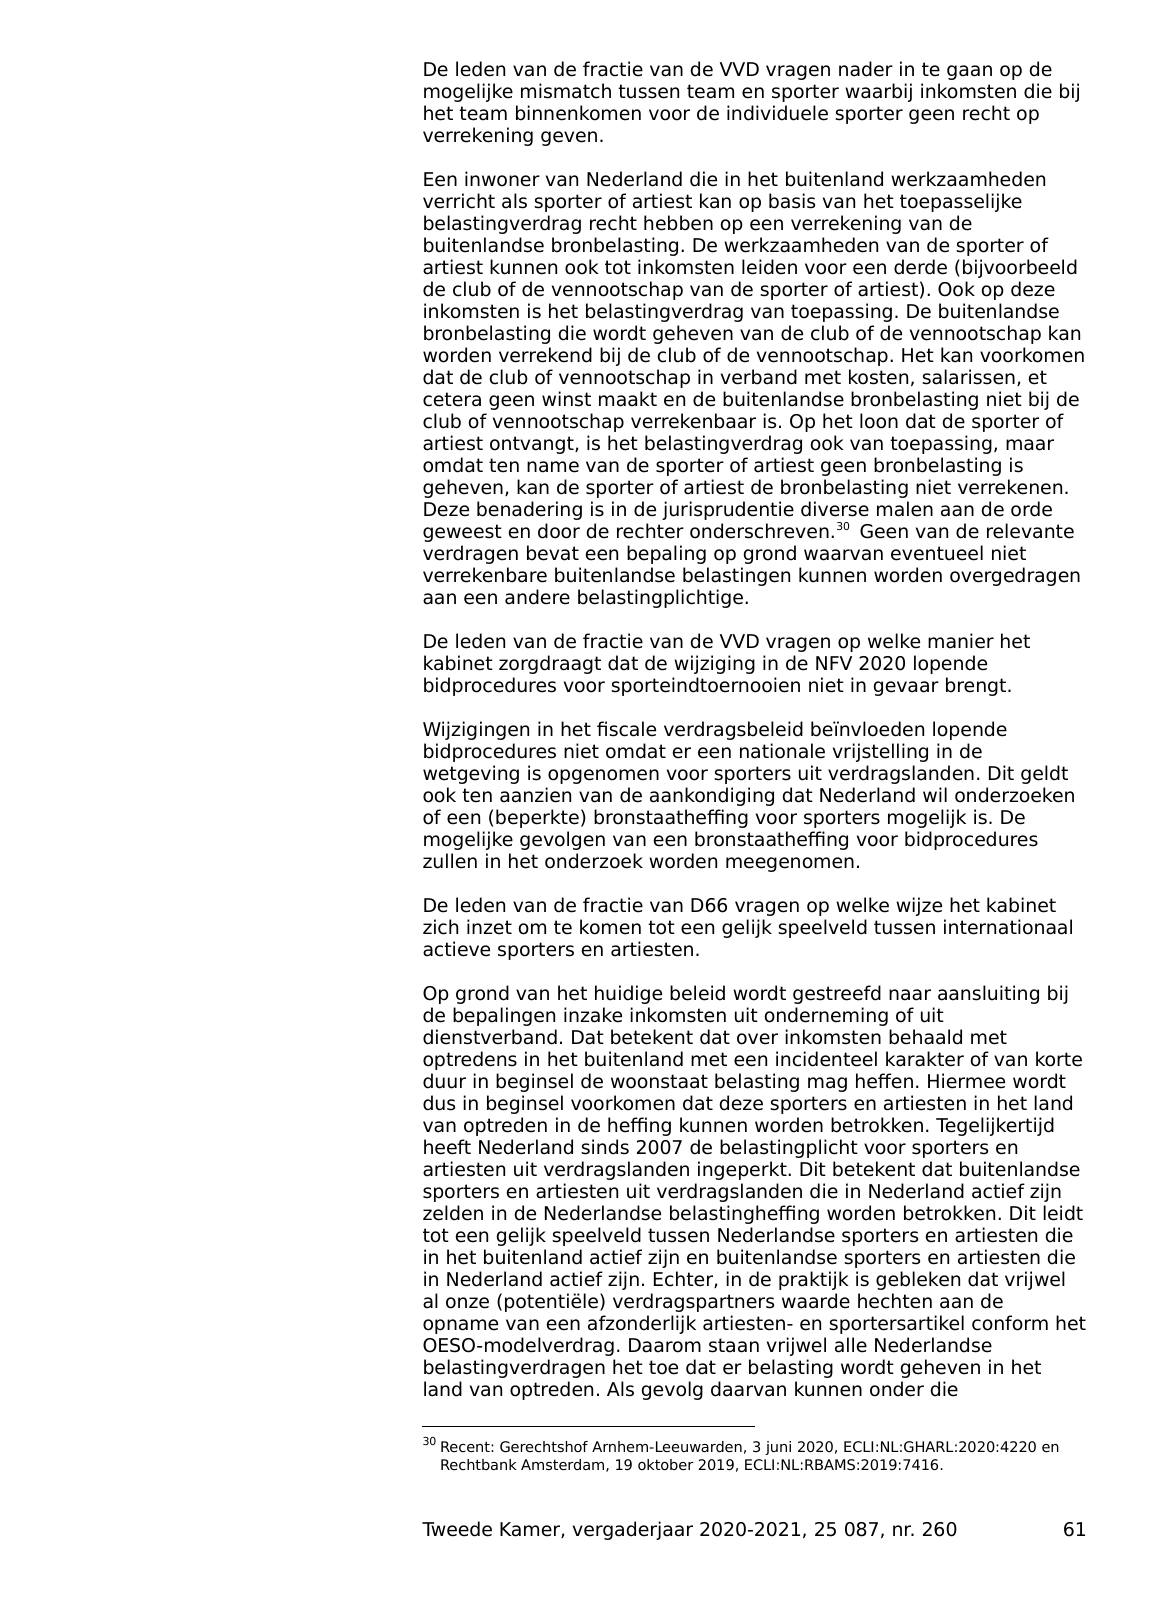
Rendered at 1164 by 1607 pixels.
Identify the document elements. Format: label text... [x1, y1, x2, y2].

text Recent: Gerechtshof Arnhem-Leeuwarden, 3 juni 2020, ECLI:NL:GHARL:2020:4220 en Rechtbank Amsterdam, 19 oktober 2019, ECLI:NL:RBAMS:2019:7416. [422, 1435, 1087, 1474]
text De leden van de fractie van de VVD vragen nader in te gaan op de mogelijke mismatch tussen team en sporter waarbij inkomsten die bij het team binnenkomen voor de individuele sporter geen recht op verrekening geven. [422, 59, 1087, 147]
text Een inwoner van Nederland die in het buitenland werkzaamheden verricht als sporter of artiest kan op basis van het toepasselijke belastingverdrag recht hebben op een verrekening van de buitenlandse bronbelasting. De werkzaamheden van de sporter of artiest kunnen ook tot inkomsten leiden voor een derde (bijvoorbeeld de club of de vennootschap van de sporter of artiest). Ook op deze inkomsten is het belastingverdrag van toepassing. De buitenlandse bronbelasting die wordt geheven van de club of de vennootschap kan worden verrekend bij de club of de vennootschap. Het kan voorkomen dat de club of vennootschap in verband met kosten, salarissen, et cetera geen winst maakt en de buitenlandse bronbelasting niet bij de club of vennootschap verrekenbaar is. Op het loon dat de sporter of artiest ontvangt, is het belastingverdrag ook van toepassing, maar omdat ten name van de sporter of artiest geen bronbelasting is geheven, kan de sporter of artiest de bronbelasting niet verrekenen. Deze benadering is in de jurisprudentie diverse malen aan de orde geweest en door de rechter onderschreven. Geen van de relevante verdragen bevat een bepaling op grond waarvan eventueel niet verrekenbare buitenlandse belastingen kunnen worden overgedragen aan een andere belastingplichtige. [422, 169, 1087, 609]
text De leden van de fractie van de VVD vragen op welke manier het kabinet zorgdraagt dat de wijziging in de NFV 2020 lopende bidprocedures voor sporteindtoernooien niet in gevaar brengt. [422, 631, 1087, 697]
text De leden van de fractie van D66 vragen op welke wijze het kabinet zich inzet om te komen tot een gelijk speelveld tussen internationaal actieve sporters en artiesten. [422, 895, 1087, 961]
text Op grond van het huidige beleid wordt gestreefd naar aansluiting bij de bepalingen inzake inkomsten uit onderneming of uit dienstverband. Dat betekent dat over inkomsten behaald met optredens in het buitenland met een incidenteel karakter of van korte duur in beginsel de woonstaat belasting mag heffen. Hiermee wordt dus in beginsel voorkomen dat deze sporters en artiesten in het land van optreden in de heffing kunnen worden betrokken. Tegelijkertijd heeft Nederland sinds 2007 de belastingplicht voor sporters en artiesten uit verdragslanden ingeperkt. Dit betekent dat buitenlandse sporters en artiesten uit verdragslanden die in Nederland actief zijn zelden in de Nederlandse belastingheffing worden betrokken. Dit leidt tot een gelijk speelveld tussen Nederlandse sporters en artiesten die in het buitenland actief zijn en buitenlandse sporters en artiesten die in Nederland actief zijn. Echter, in de praktijk is gebleken dat vrijwel al onze (potentiële) verdragspartners waarde hechten aan de opname van een afzonderlijk artiesten- en sportersartikel conform het OESO-modelverdrag. Daarom staan vrijwel alle Nederlandse belastingverdragen het toe dat er belasting wordt geheven in het land van optreden. Als gevolg daarvan kunnen onder die [422, 983, 1087, 1401]
text Wijzigingen in het fiscale verdragsbeleid beïnvloeden lopende bidprocedures niet omdat er een nationale vrijstelling in de wetgeving is opgenomen voor sporters uit verdragslanden. Dit geldt ook ten aanzien van de aankondiging dat Nederland wil onderzoeken of een (beperkte) bronstaatheffing voor sporters mogelijk is. De mogelijke gevolgen van een bronstaatheffing voor bidprocedures zullen in het onderzoek worden meegenomen. [422, 719, 1087, 873]
